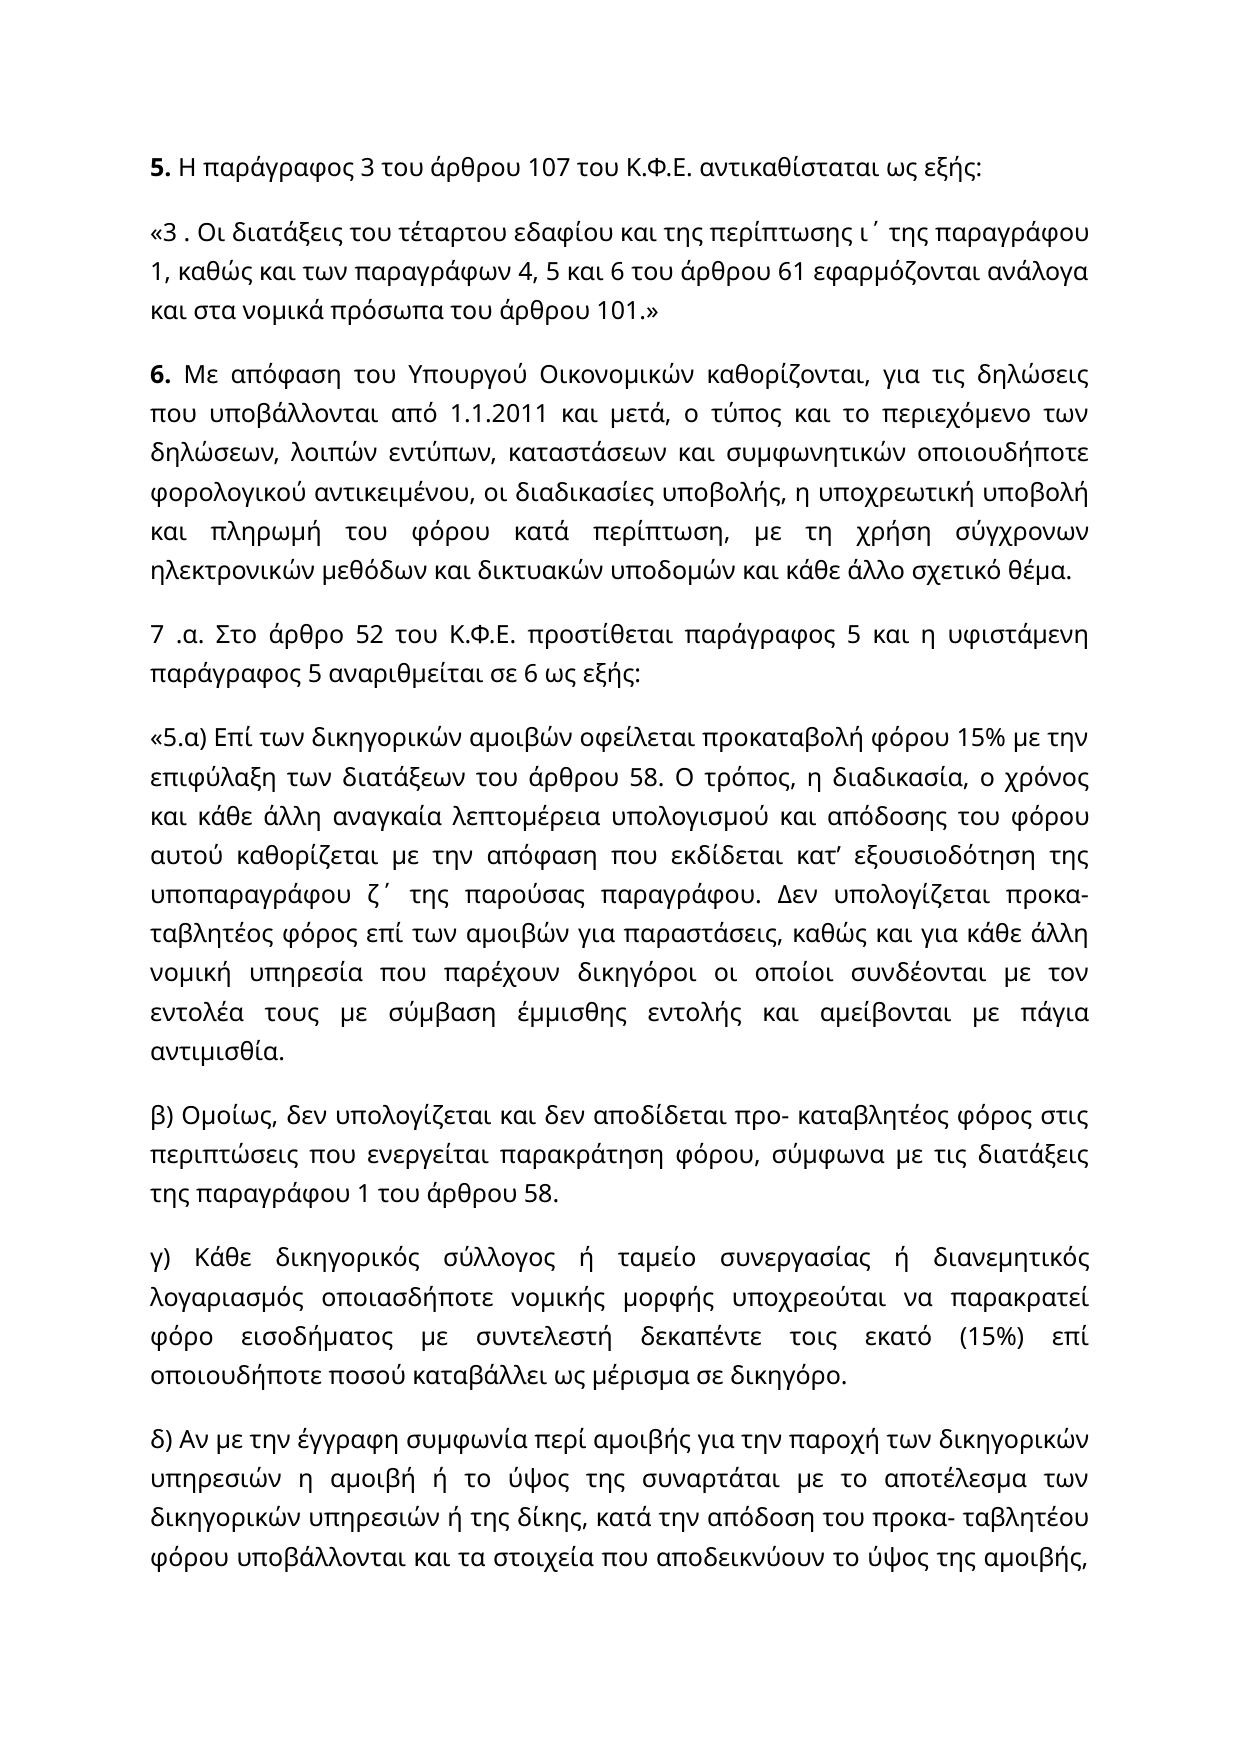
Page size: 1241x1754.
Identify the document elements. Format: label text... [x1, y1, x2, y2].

text «3 . Οι διατάξεις του τέταρτου εδαφίου και της περίπτωσης ι΄ της παραγράφου 1, καθώς και των παραγράφων 4, 5 και 6 του άρθρου 61 εφαρμόζονται ανάλογα και στα νομικά πρόσωπα του άρθρου 101.» [150, 214, 1090, 327]
text 5. Η παράγραφος 3 του άρθρου 107 του Κ.Φ.Ε. αντικαθίσταται ως εξής: [150, 150, 1090, 184]
text 6. Με απόφαση του Υπουργού Οικονομικών καθορίζονται, για τις δηλώσεις που υποβάλλονται από 1.1.2011 και μετά, ο τύπος και το περιεχόμενο των δηλώσεων, λοιπών εντύπων, καταστάσεων και συμφωνητικών οποιουδήποτε φορολογικού αντικειμένου, οι διαδικασίες υποβολής, η υποχρεωτική υποβολή και πληρωμή του φόρου κατά περίπτωση, με τη χρήση σύγχρονων ηλεκτρονικών μεθόδων και δικτυακών υποδομών και κάθε άλλο σχετικό θέμα. [150, 357, 1090, 587]
text δ) Αν με την έγγραφη συμφωνία περί αμοιβής για την παροχή των δικηγορικών υπηρεσιών η αμοιβή ή το ύψος της συναρτάται με το αποτέλεσμα των δικηγορικών υπηρεσιών ή της δίκης, κατά την απόδοση του προκα- ταβλητέου φόρου υποβάλλονται και τα στοιχεία που αποδεικνύουν το ύψος της αμοιβής, [150, 1422, 1090, 1573]
text β) Ομοίως, δεν υπολογίζεται και δεν αποδίδεται προ- καταβλητέος φόρος στις περιπτώσεις που ενεργείται παρακράτηση φόρου, σύμφωνα με τις διατάξεις της παραγράφου 1 του άρθρου 58. [150, 1097, 1090, 1210]
text «5.α) Επί των δικηγορικών αμοιβών οφείλεται προκαταβολή φόρου 15% με την επιφύλαξη των διατάξεων του άρθρου 58. Ο τρόπος, η διαδικασία, ο χρόνος και κάθε άλλη αναγκαία λεπτομέρεια υπολογισμού και απόδοσης του φόρου αυτού καθορίζεται με την απόφαση που εκδίδεται κατ’ εξουσιοδότηση της υποπαραγράφου ζ΄ της παρούσας παραγράφου. Δεν υπολογίζεται προκα- ταβλητέος φόρος επί των αμοιβών για παραστάσεις, καθώς και για κάθε άλλη νομική υπηρεσία που παρέχουν δικηγόροι οι οποίοι συνδέονται με τον εντολέα τους με σύμβαση έμμισθης εντολής και αμείβονται με πάγια αντιμισθία. [150, 720, 1090, 1067]
text 7 .α. Στο άρθρο 52 του Κ.Φ.Ε. προστίθεται παράγραφος 5 και η υφιστάμενη παράγραφος 5 αναριθμείται σε 6 ως εξής: [150, 617, 1090, 690]
text γ) Κάθε δικηγορικός σύλλογος ή ταμείο συνεργασίας ή διανεμητικός λογαριασμός οποιασδήποτε νομικής μορφής υποχρεούται να παρακρατεί φόρο εισοδήματος με συντελεστή δεκαπέντε τοις εκατό (15%) επί οποιουδήποτε ποσού καταβάλλει ως μέρισμα σε δικηγόρο. [150, 1240, 1090, 1392]
